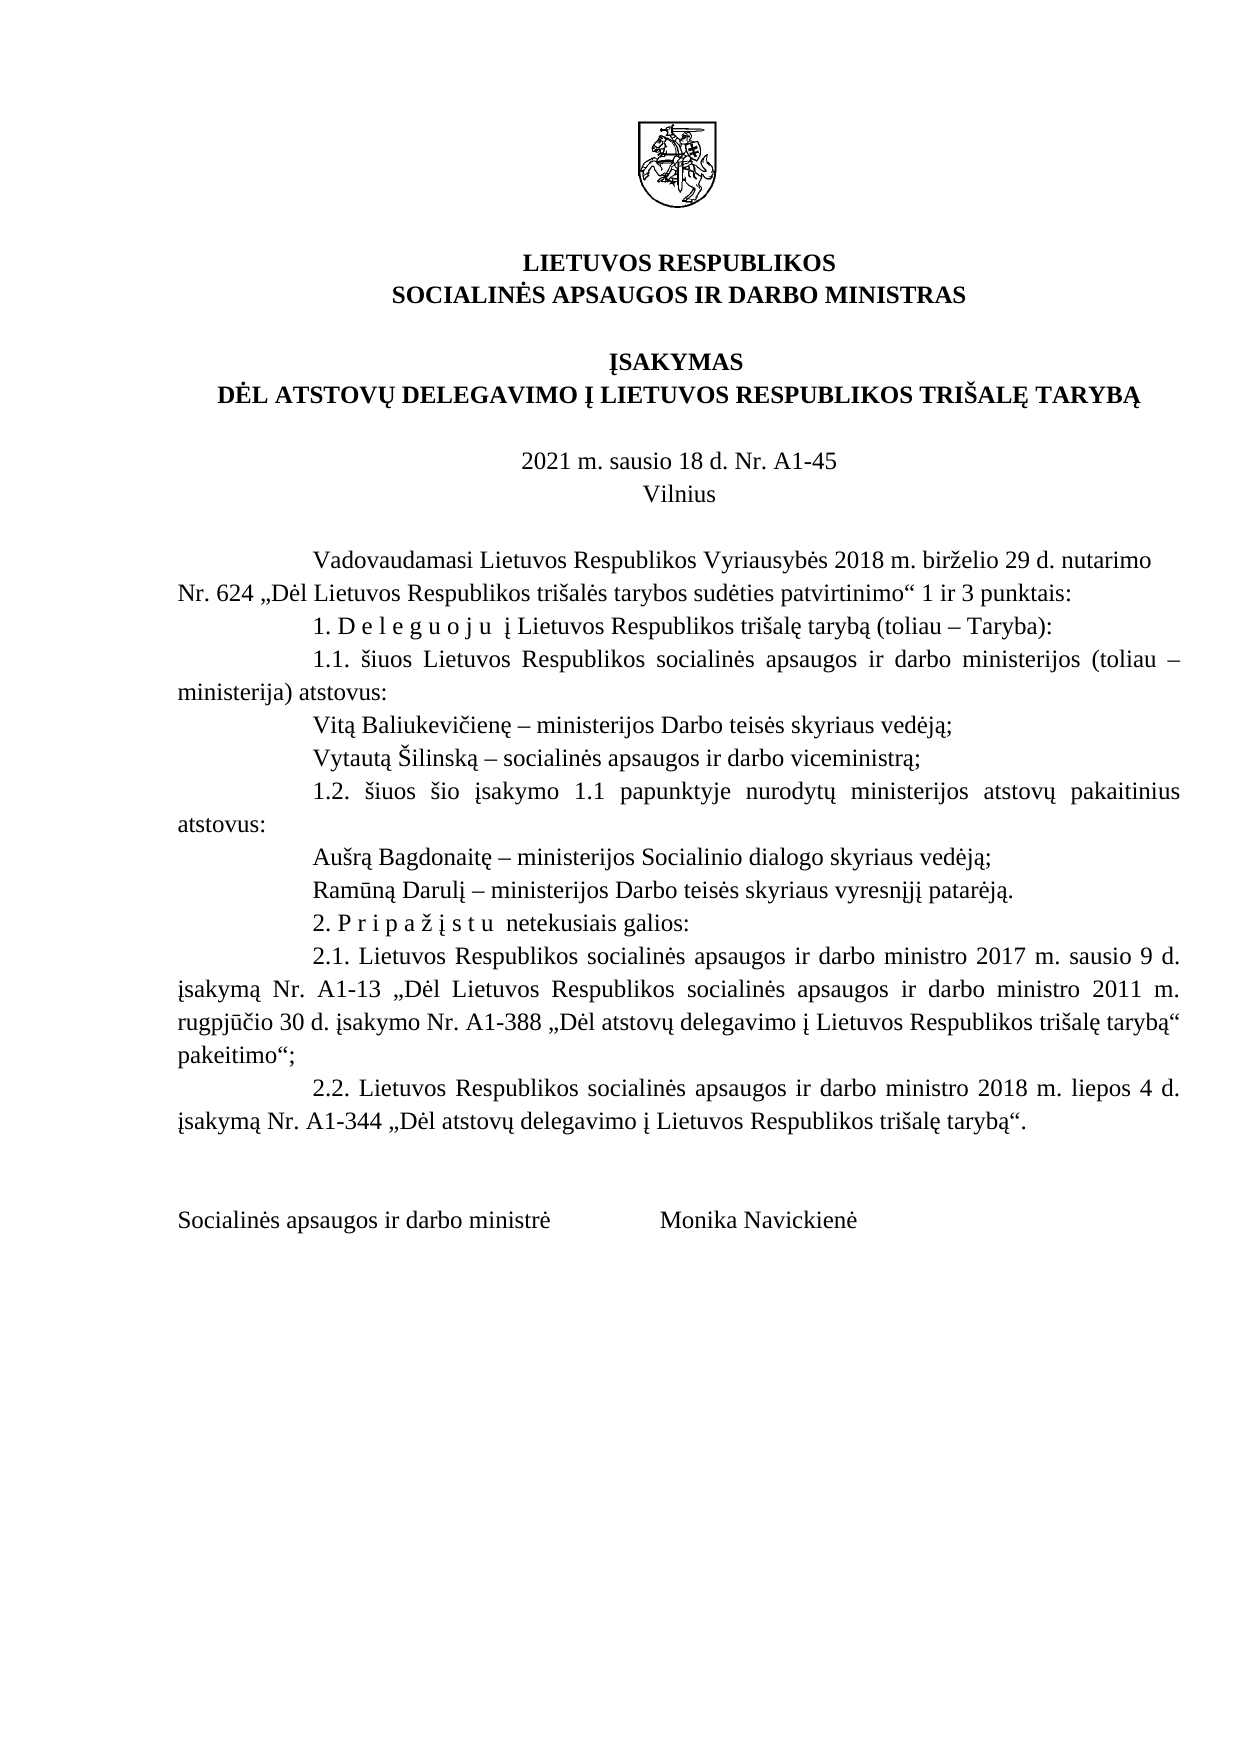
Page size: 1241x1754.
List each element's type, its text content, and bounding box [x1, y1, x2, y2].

text DĖL ATSTOVŲ DELEGAVIMO Į LIETUVOS RESPUBLIKOS TRIŠALĘ TARYBĄ [177, 380, 1181, 408]
text 2. P r i p a ž į s t u netekusiais galios: [177, 908, 1181, 937]
text 1.2. šiuos šio įsakymo 1.1 papunktyje nurodytų ministerijos atstovų pakaitinius atstovus: [177, 776, 1181, 838]
text 2.2. Lietuvos Respublikos socialinės apsaugos ir darbo ministro 2018 m. liepos 4 d. įsakymą Nr. A1-344 „Dėl atstovų delegavimo į Lietuvos Respublikos trišalę tarybą“. [177, 1073, 1181, 1135]
text SOCIALINĖS APSAUGOS IR DARBO MINISTRAS [177, 281, 1181, 309]
text Ramūną Darulį – ministerijos Darbo teisės skyriaus vyresnįjį patarėją. [177, 875, 1181, 904]
text Vadovaudamasi Lietuvos Respublikos Vyriausybės 2018 m. birželio 29 d. nutarimo Nr. 624 „Dėl Lietuvos Respublikos trišalės tarybos sudėties patvirtinimo“ 1 ir 3 punktais: [177, 545, 1181, 607]
text 1. D e l e g u o j u į Lietuvos Respublikos trišalę tarybą (toliau – Taryba): [177, 611, 1181, 639]
text 2.1. Lietuvos Respublikos socialinės apsaugos ir darbo ministro 2017 m. sausio 9 d. įsakymą Nr. A1-13 „Dėl Lietuvos Respublikos socialinės apsaugos ir darbo ministro 2011 m. rugpjūčio 30 d. įsakymo Nr. A1-388 „Dėl atstovų delegavimo į Lietuvos Respublikos trišalę tarybą“ pakeitimo“; [177, 941, 1181, 1069]
text Socialinės apsaugos ir darbo ministrė Monika Navickienė [177, 1205, 1181, 1234]
text ĮSAKYMAS [177, 347, 1181, 375]
text 1.1. šiuos Lietuvos Respublikos socialinės apsaugos ir darbo ministerijos (toliau – ministerija) atstovus: [177, 644, 1181, 706]
text 2021 m. sausio 18 d. Nr. A1-45 [177, 446, 1181, 474]
text Vilnius [177, 479, 1181, 507]
text Vitą Baliukevičienę – ministerijos Darbo teisės skyriaus vedėją; [177, 710, 1181, 739]
text Vytautą Šilinską – socialinės apsaugos ir darbo viceministrą; [177, 743, 1181, 772]
text LIETUVOS RESPUBLIKOS [177, 248, 1181, 276]
text Aušrą Bagdonaitę – ministerijos Socialinio dialogo skyriaus vedėją; [177, 842, 1181, 871]
